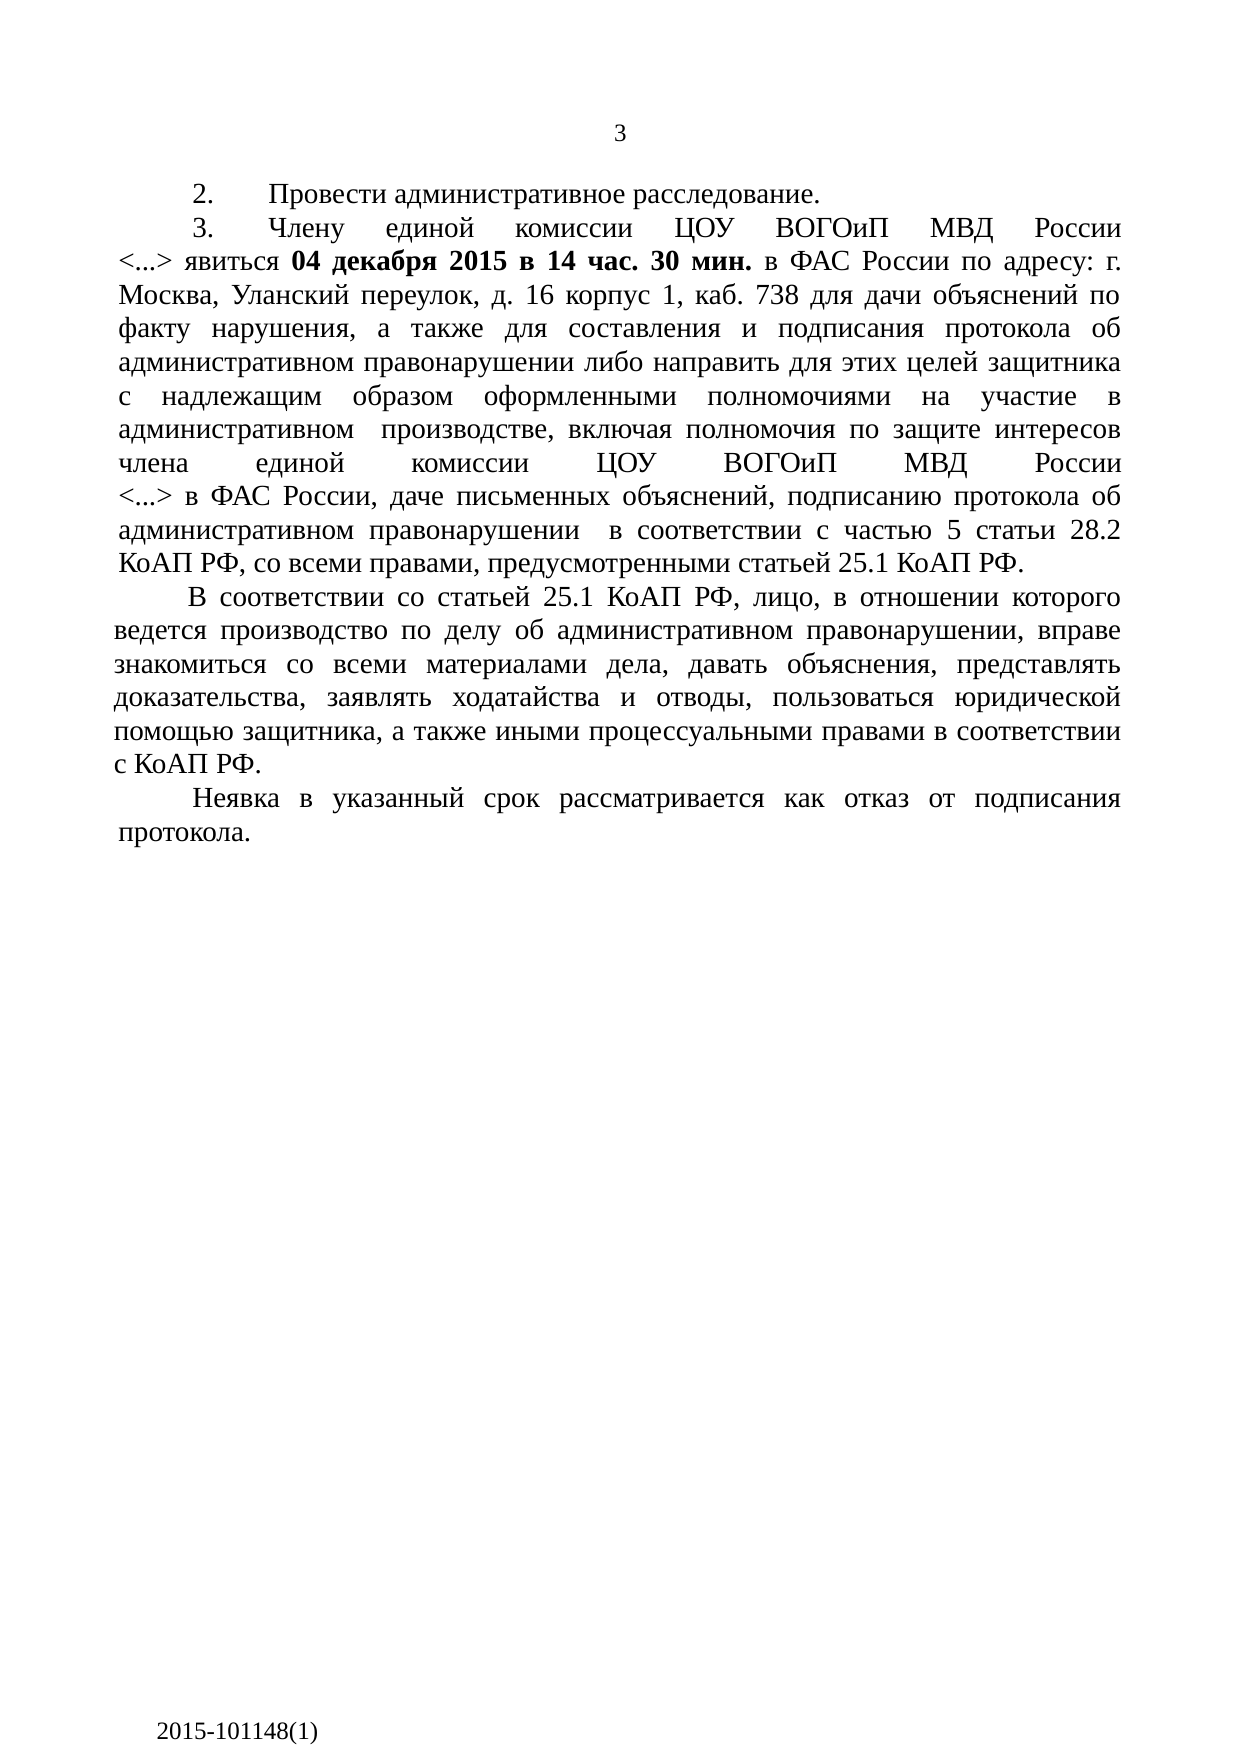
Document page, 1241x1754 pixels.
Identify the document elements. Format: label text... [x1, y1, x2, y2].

list Провести административное расследование. [118, 176, 1122, 210]
text Неявка в указанный срок рассматривается как отказ от подписания протокола. [118, 780, 1122, 847]
text В соответствии со статьей 25.1 КоАП РФ, лицо, в отношении которого ведется производство по делу об административном правонарушении, вправе знакомиться со всеми материалами дела, давать объяснения, представлять доказательства, заявлять ходатайства и отводы, пользоваться юридической помощью защитника, а также иными процессуальными правами в соответствии с КоАП РФ. [113, 579, 1122, 780]
list Члену единой комиссии ЦОУ ВОГОиП МВД России <...> явиться 04 декабря 2015 в 14 час. 30 мин. в ФАС России по адресу: г. Москва, Уланский переулок, д. 16 корпус 1, каб. 738 для дачи объяснений по факту нарушения, а также для составления и подписания протокола об административном правонарушении либо направить для этих целей защитника с надлежащим образом оформленными полномочиями на участие в административном производстве, включая полномочия по защите интересов члена единой комиссии ЦОУ ВОГОиП МВД России <...> в ФАС России, даче письменных объяснений, подписанию протокола об административном правонарушении в соответствии с частью 5 статьи 28.2 КоАП РФ, со всеми правами, предусмотренными статьей 25.1 КоАП РФ. [118, 210, 1122, 579]
